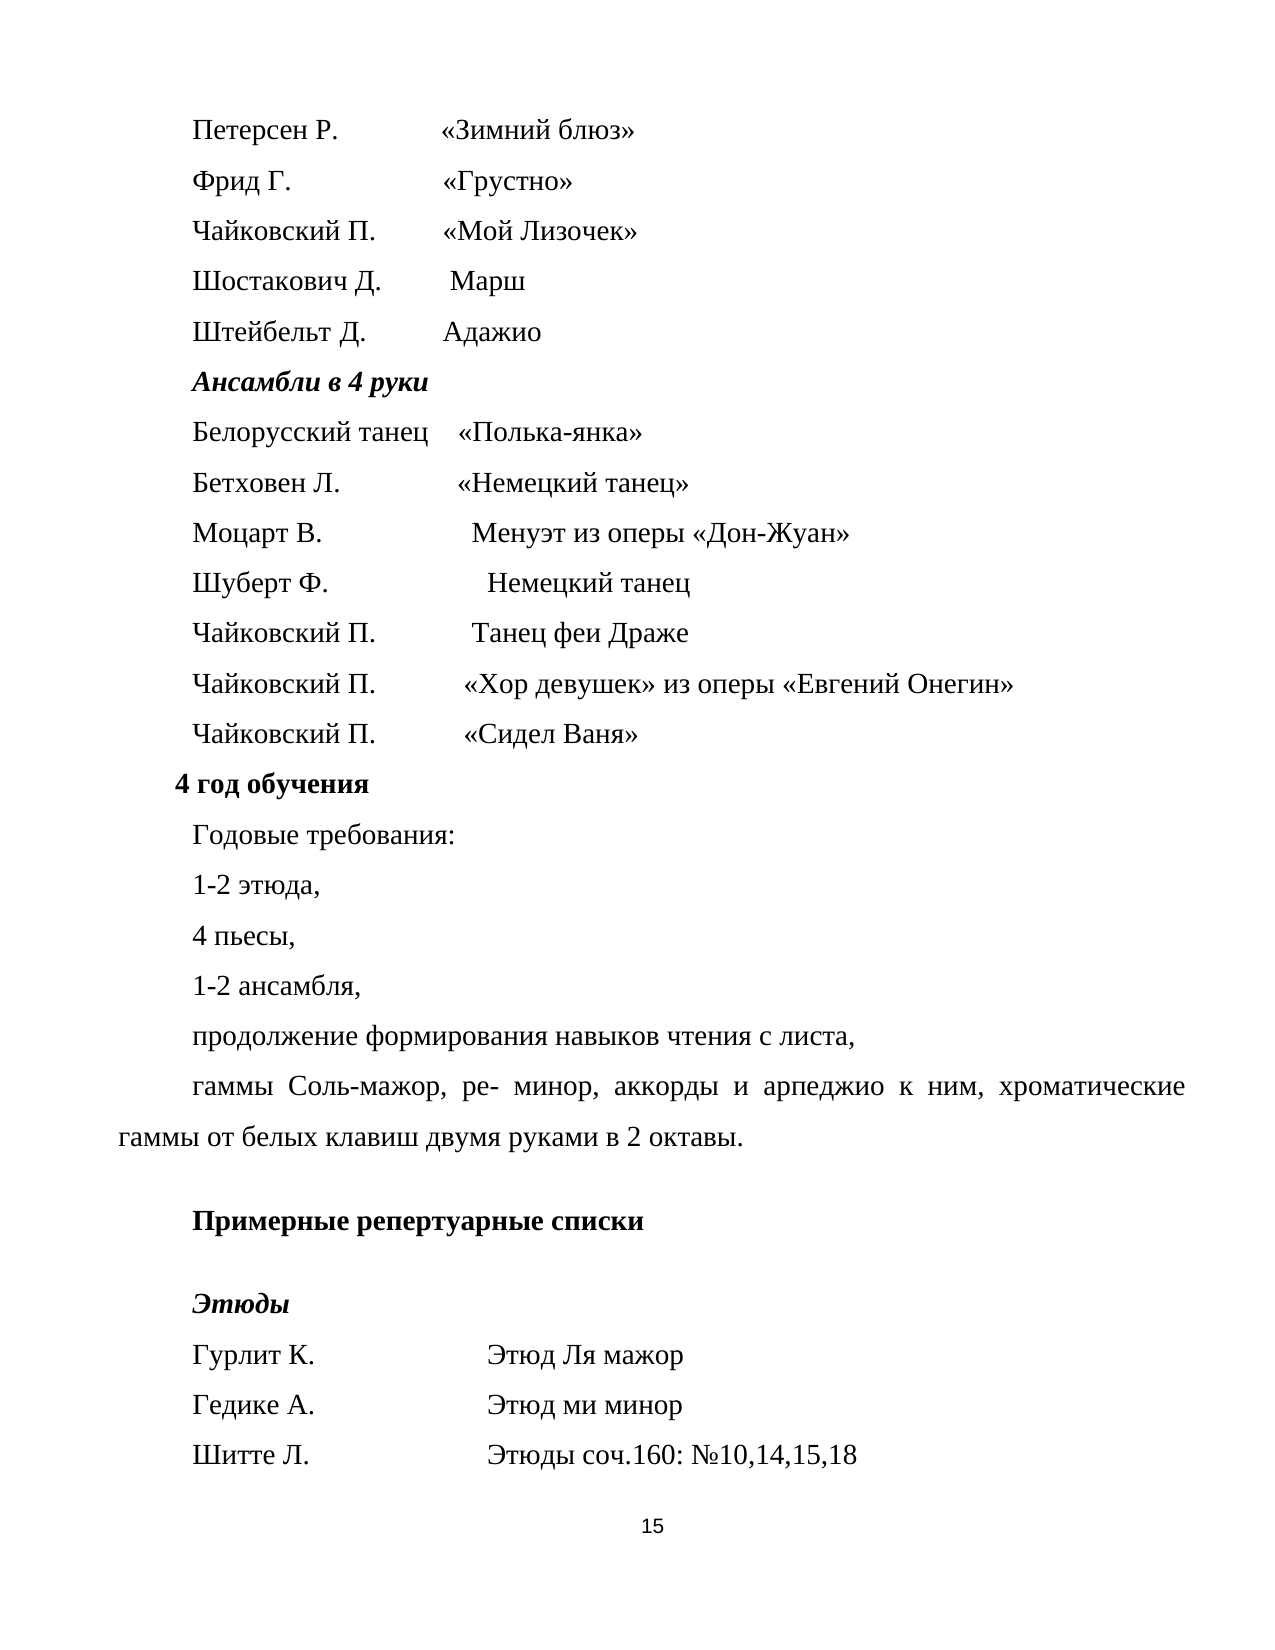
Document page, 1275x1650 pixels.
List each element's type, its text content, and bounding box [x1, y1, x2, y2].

text гаммы Соль-мажор, ре- минор, аккорды и арпеджио к ним, хроматические гаммы от белых клавиш двумя руками в 2 октавы. [118, 1068, 1186, 1152]
text 1-2 ансамбля, [118, 968, 1186, 1001]
subtitle Чайковский П. «Сидел Ваня» [118, 716, 1186, 750]
text Гедике А. Этюд ми минор [118, 1387, 1186, 1421]
text Гурлит К. Этюд Ля мажор [118, 1337, 1186, 1370]
text Этюды [118, 1287, 1186, 1320]
text Примерные репертуарные списки [118, 1203, 1186, 1236]
text Шитте Л. Этюды соч.160: №10,14,15,18 [118, 1437, 1186, 1471]
text Штейбельт Д. Адажио [118, 314, 1186, 347]
text Моцарт В. Менуэт из оперы «Дон-Жуан» [118, 515, 1186, 548]
text Годовые требования: [118, 817, 1186, 851]
text 1-2 этюда, [118, 867, 1186, 901]
text Шуберт Ф. Немецкий танец [118, 565, 1186, 599]
text Фрид Г. «Грустно» [118, 163, 1186, 196]
text 4 пьесы, [118, 918, 1186, 951]
subtitle Чайковский П. «Хор девушек» из оперы «Евгений Онегин» [118, 666, 1186, 699]
text Белорусский танец «Полька-янка» [118, 414, 1186, 448]
text продолжение формирования навыков чтения с листа, [118, 1018, 1186, 1052]
text Бетховен Л. «Немецкий танец» [118, 465, 1186, 498]
text Петерсен Р. «Зимний блюз» [118, 112, 1186, 146]
text Ансамбли в 4 руки [118, 364, 1186, 398]
text Шостакович Д. Марш [118, 263, 1186, 297]
text 4 год обучения [118, 767, 1186, 800]
text Чайковский П. Танец феи Драже [118, 616, 1186, 649]
text Чайковский П. «Мой Лизочек» [118, 213, 1186, 247]
